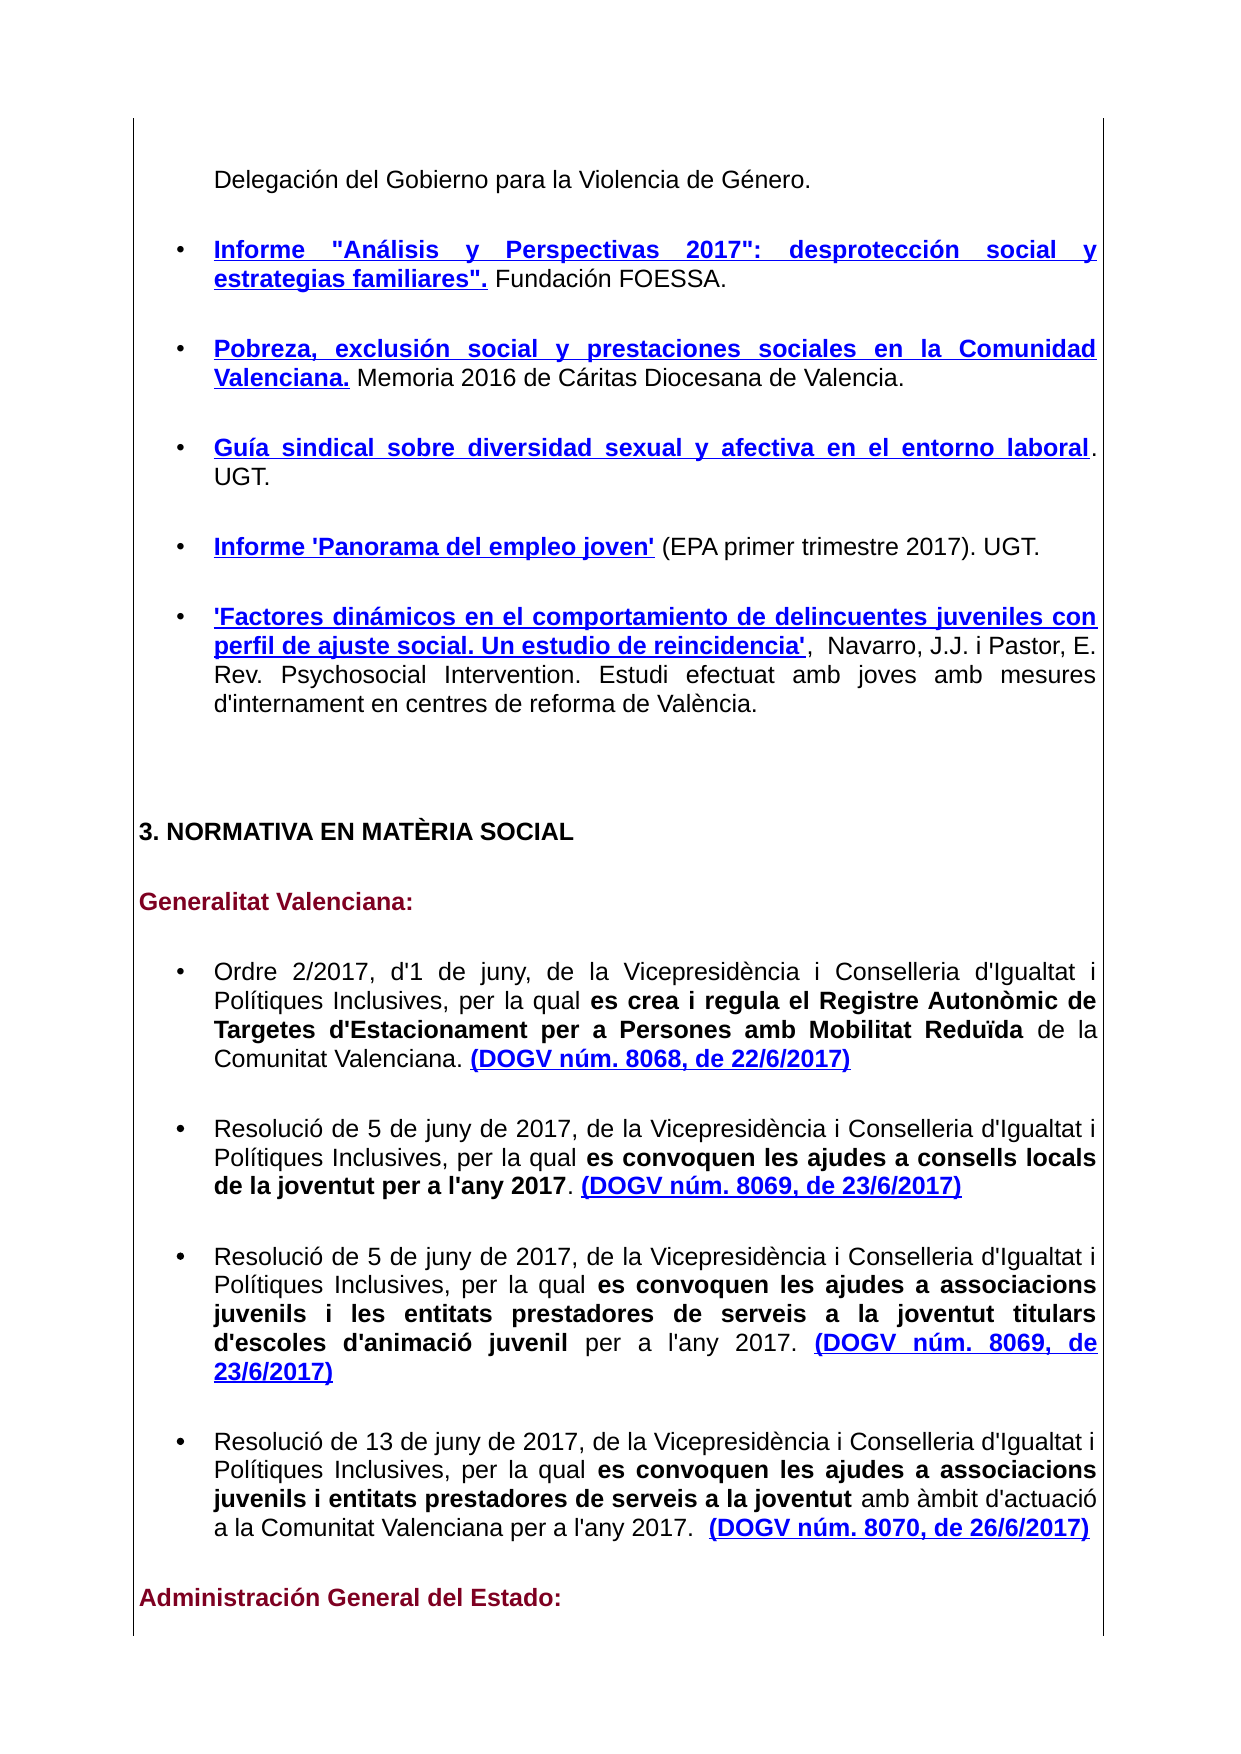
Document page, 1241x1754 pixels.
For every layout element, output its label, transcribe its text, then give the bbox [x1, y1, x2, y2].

table_cell 1. INFORMACIÓ D'INTERÉS Fòrum "Ètica Pública i Democràcia - Diàlegs d'estiu": Trobades del Consell amb la ciutadania. Conselleria de Transparència, Responsabilitat Social, Participació i Cooperació. Naix el blog del IVAJ: L'IVAJ llança un blog per a promoure la participació dels joves i oferir informació de confiança. Jornada de presentació de la Càtedra de l'Economia del Bé Comú. Universitat de València i Conselleria d’Economía Sostenible, Sectors Productius, Comerç i Treball. 29 de juny, 16:30. Sala d'Actes del Rectorat de la Universitat de València. I Jornada Internacional de Responsablidad Penal del Menor. Universitat de València. 29 i 30 de juny. Jornada ¿Qué es la inversión social?: Taller formatiu sobre l'art de la inversió social a Espanya. Universitat Politècnica de València. Dimecres 28 de juny, de 9:30 a 14:30, Saló d'Actes de la Ciutat Politècnica de la Innovació. Exposició ‘HomoAlphabet’, coincidint amb el dia de l’Orgull LGTB fins al 12 de juliol. Col·legi Major Rector Peset de la Universitat de València Vídeo 'La pregunta de Samuel'. Consejo Estatal del Pueblo Gitano. L'absència d'informació en els continguts escolars entorpeix el coneixement del poble romaní. 2. INFORMES I ESTUDIS Guía de los derechos de las mujeres víctimas de violencia de género. Delegación del Gobierno para la Violencia de Género. Informe "Análisis y Perspectivas 2017": desprotección social y estrategias familiares". Fundación FOESSA. Pobreza, exclusión social y prestaciones sociales en la Comunidad Valenciana. Memoria 2016 de Cáritas Diocesana de Valencia. Guía sindical sobre diversidad sexual y afectiva en el entorno laboral. UGT. Informe 'Panorama del empleo joven' (EPA primer trimestre 2017). UGT. 'Factores dinámicos en el comportamiento de delincuentes juveniles con perfil de ajuste social. Un estudio de reincidencia', Navarro, J.J. i Pastor, E. Rev. Psychosocial Intervention. Estudi efectuat amb joves amb mesures d'internament en centres de reforma de València. 3. NORMATIVA EN MATÈRIA SOCIAL Generalitat Valenciana: Ordre 2/2017, d'1 de juny, de la Vicepresidència i Conselleria d'Igualtat i Polítiques Inclusives, per la qual es crea i regula el Registre Autonòmic de Targetes d'Estacionament per a Persones amb Mobilitat Reduïda de la Comunitat Valenciana. (DOGV núm. 8068, de 22/6/2017) Resolució de 5 de juny de 2017, de la Vicepresidència i Conselleria d'Igualtat i Polítiques Inclusives, per la qual es convoquen les ajudes a consells locals de la joventut per a l'any 2017. (DOGV núm. 8069, de 23/6/2017) Resolució de 5 de juny de 2017, de la Vicepresidència i Conselleria d'Igualtat i Polítiques Inclusives, per la qual es convoquen les ajudes a associacions juvenils i les entitats prestadores de serveis a la joventut titulars d'escoles d'animació juvenil per a l'any 2017. (DOGV núm. 8069, de 23/6/2017) Resolució de 13 de juny de 2017, de la Vicepresidència i Conselleria d'Igualtat i Polítiques Inclusives, per la qual es convoquen les ajudes a associacions juvenils i entitats prestadores de serveis a la joventut amb àmbit d'actuació a la Comunitat Valenciana per a l'any 2017. (DOGV núm. 8070, de 26/6/2017) Administración General del Estado: Extracto de la Resolución de 30 de mayo de 2017, del Real Patronato sobre Discapacidad, por la que se convoca la concesión del Premio Reina Letizia 2017 de Cultura Inclusiva. (BOE núm. 144, de 17/6/2017) Orden SSI/596/2017, de 23 de junio, por la que se publica el Acuerdo del Consejo de Ministros por el que se autorizan los criterios de distribución y la distribución resultante de los créditos, aprobados por el Consejo Territorial de Servicios Sociales y del Sistema para la Autonomía y Atención a la Dependencia y destinados a subvencionar programas de interés general con cargo a la asignación del 0.7 por 100 del Impuesto sobre la Renta de las Personas Físicas, para el año 2017. (BOE núm. 150, de 24/6/2017) Orden SSI/597/2017, de 23 de junio, por la que se publica el Acuerdo del Consejo de Ministros por el que se formalizan los criterios de distribución y la distribución resultante de los créditos acordados por el Consejo Territorial de Servicios Sociales y del Sistema para la Autonomía y Atención a la Dependencia, que se destinan a la financiación de planes o programas sociales, para el ejercicio de 2017. (BOE núm. 150, de 24/6/2017) Unió Europea: Decisión 2017/1002 de la Comisión, de 7 de junio de 2017, sobre la propuesta de iniciativa ciudadana denominada 'Stop Extremism' (Alto al extremismo) (DOUE L núm. 152/01, 15.6.2017) Conclusiones del Consejo sobre las perspectivas estratégicas para la cooperación europea en el ámbito de la juventud después de 2018. (DOUE C núm. 189, de 15/6/2017) Conclusiones del Consejo y de los representantes de los Gobiernos de los Estados miembros, reunidos en el seno del Consejo, sobre el deporte como plataforma para la integración social a través del voluntariado. DOUE C núm. 189/09, de 15/6/2017) Dictamen del Comité Europeo de las Regiones sobre la Reforma del Sistema Europeo Común de Asilo. (DOUE C núm. 185/91, de 9/6/2017) Dictamen del Comité Europeo de las Regiones. Plan de acción para la integración de los nacionales de terceros países. (DOUE C núm. 185/08, de 9/6/2017) 4. ESTADÍSTIQUES D'INTERÉS SOCIAL La violencia sobre la mujer en la estadística judicial. Primer trimestre de 2017. Consejo General del Poder Judicial: 20 de cada 10.000 dones a la Comunitat Valenciana han sigut víctimes de violència de gènere, al capdavant de les comunitats autònomes juntament amb Balears (21), Canàries, Múrcia i Andalusia (20). A la Comunitat Valenciana es van incoar 1.235 ordres i mesures de protecció en els Jutjats de violència sobre la dona, un 13% del total nacional. D'elles es van adoptar 1.008, el 82% de les incoades. En aquest període es van presentar 5.501 denúncies per violència de gènere, el 14% del total estatal. Movimiento Natural de la Población (Nacimientos, Defunciones y Matrimonios). Indicadores Demográficos Básicos, año 2016. INE: La Comunitat Valenciana lidera -després de Castella i Lleó i Aragó- el descens en el nombre de naixements, amb un 3,7% menys respecte a 2015. La taxa de variació anual del nombre de defuncions registra un descens del 4,2%, enfront del 3,2% de la mitjana nacional. L'índex de fecunditat (nombre mitjà de fills per dona) és similar al total estatal, amb un 1,32%. Desempleo entre las personas mayores de 55 años. Encuesta de la Fundación Adecco: 7 de cada 10 aturats majors de 55 anys creu que no podrà tornar a treballar mai. El 90% atribueix aquesta falta d'oportunitats laborals a la seua edat. El 74% dels aturats majors de 55 anys ho és de llarga durada. Un 40% segueix tenint fills depenents al seu càrrec i un 35% continua pagant hipoteca i/o lloguer. Educació i protecció social de la infància. OCDE: La qualitat de l'educació i els serveis socials als xiquets i xiquetes de 0 a 3 anys influeixen decisivament en la mobilitat social i redueixen la desigualtat econòmica. Espanya se situa en un nivell intermedi entre els països de l'OCDE amb un 60% de taxa d'ocupació de les mares i un 38% de taxa de protecció social i educació. Survivors’ benefits in the EU. Eurostat: Les pensions i ajudes de viduïtat van ascendir en 2014 al 6% de la despesa social en la Unió Europea, una proporció equivalent a la despesa en desocupació (5%) i discapacitat (7%). First time asylum seekers in the first quarter of 2017. Eurostat: S'han registrat 165.000 sol·licituds d'asil noves en el primer trimestre de 2017, un 40% menys que en el mateix període de l'any anterior (105.000 demandants menys). [134, 118, 1103, 1636]
